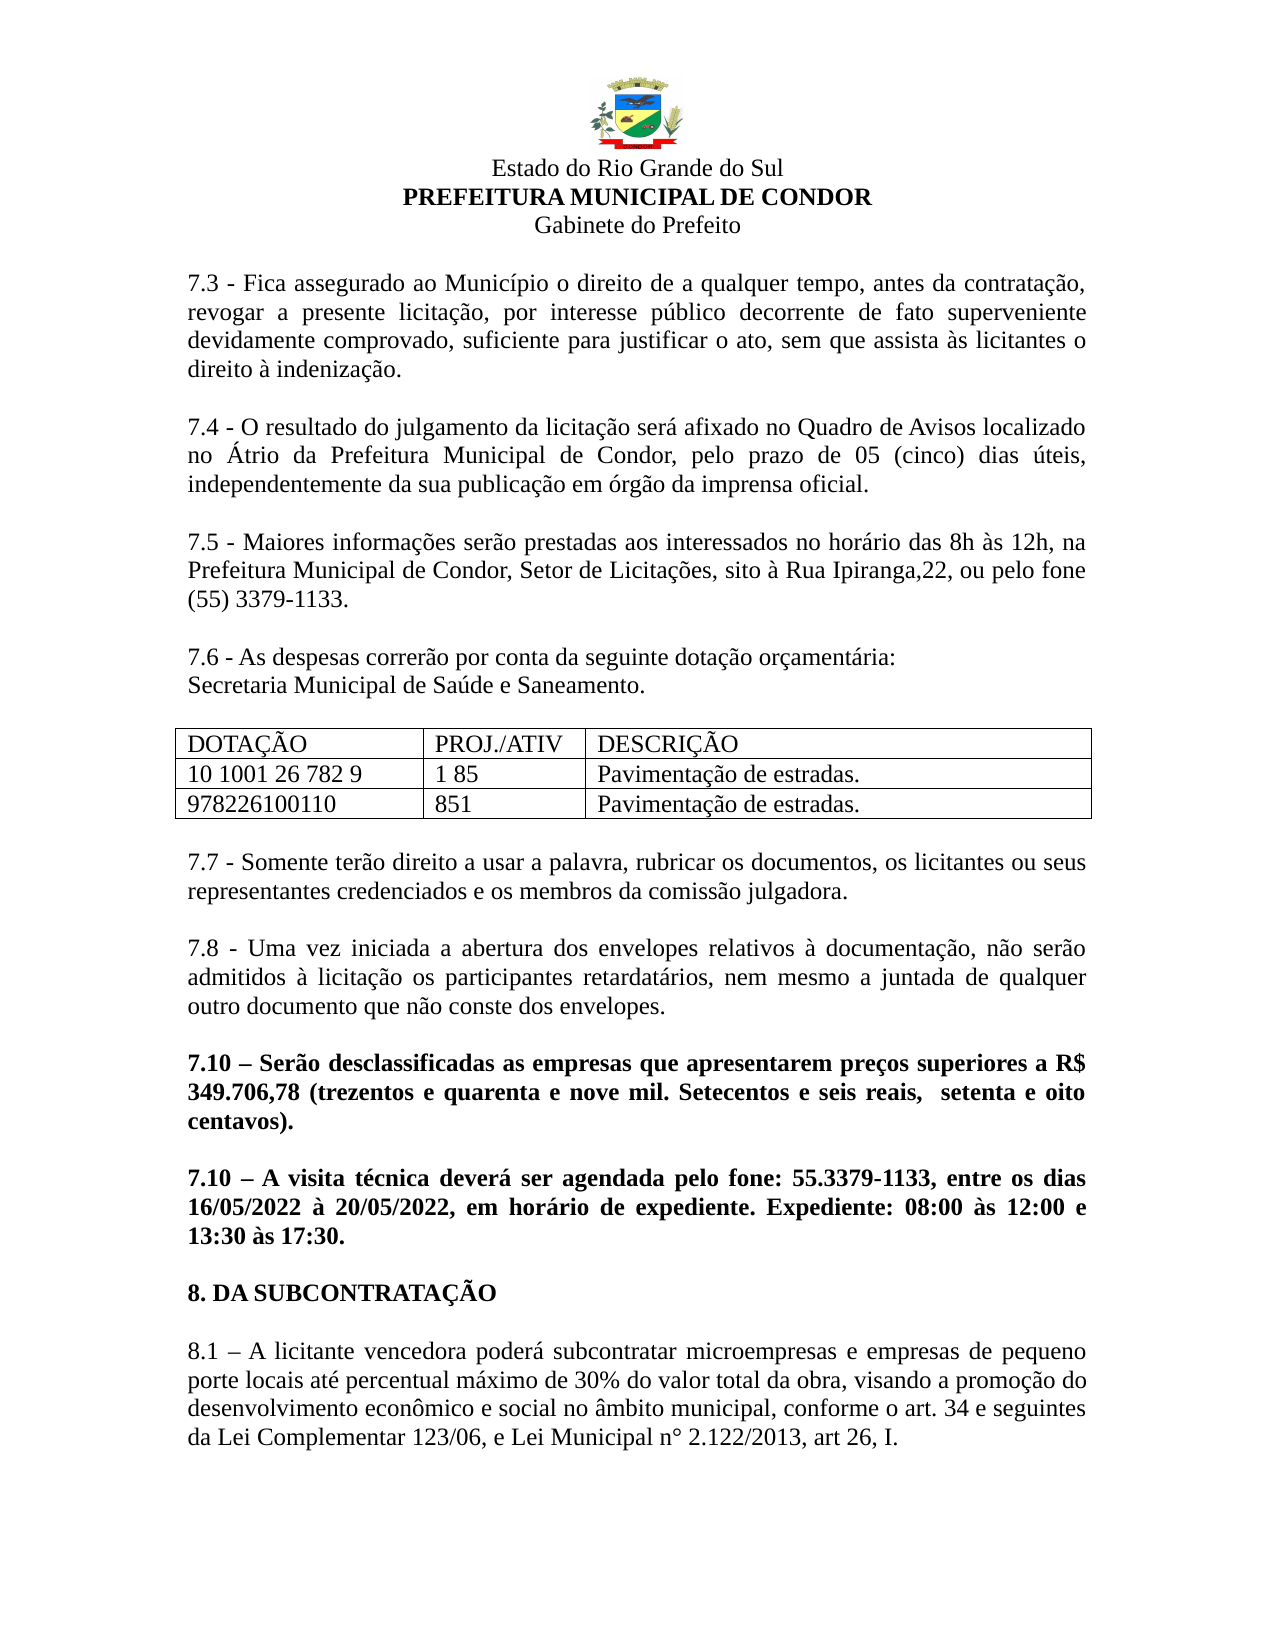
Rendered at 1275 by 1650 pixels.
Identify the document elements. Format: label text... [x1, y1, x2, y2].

text 7.7 - Somente terão direito a usar a palavra, rubricar os documentos, os licitantes ou seus representantes credenciados e os membros da comissão julgadora. [187, 847, 1087, 905]
table_cell 10 1001 26 782 9 [176, 759, 423, 788]
text 7.8 - Uma vez iniciada a abertura dos envelopes relativos à documentação, não serão admitidos à licitação os participantes retardatários, nem mesmo a juntada de qualquer outro documento que não conste dos envelopes. [187, 933, 1087, 1020]
table_cell Pavimentação de estradas. [586, 759, 1091, 788]
text 8.1 – A licitante vencedora poderá subcontratar microempresas e empresas de pequeno porte locais até percentual máximo de 30% do valor total da obra, visando a promoção do desenvolvimento econômico e social no âmbito municipal, conforme o art. 34 e seguintes da Lei Complementar 123/06, e Lei Municipal n° 2.122/2013, art 26, I. [187, 1336, 1087, 1451]
text 7.6 - As despesas correrão por conta da seguinte dotação orçamentária: [187, 642, 1087, 671]
text 8. DA SUBCONTRATAÇÃO [187, 1278, 1087, 1307]
table_cell Pavimentação de estradas. [586, 789, 1091, 817]
text 7.10 – Serão desclassificadas as empresas que apresentarem preços superiores a R$ 349.706,78 (trezentos e quarenta e nove mil. Setecentos e seis reais, setenta e oito centavos). [187, 1048, 1087, 1135]
table_cell 1 85 [424, 759, 585, 788]
table_header PROJ./ATIV [424, 729, 585, 758]
table_header DOTAÇÃO [176, 729, 423, 758]
text 7.3 - Fica assegurado ao Município o direito de a qualquer tempo, antes da contratação, revogar a presente licitação, por interesse público decorrente de fato superveniente devidamente comprovado, suficiente para justificar o ato, sem que assista às licitantes o direito à indenização. [187, 268, 1087, 383]
text 7.4 - O resultado do julgamento da licitação será afixado no Quadro de Avisos localizado no Átrio da Prefeitura Municipal de Condor, pelo prazo de 05 (cinco) dias úteis, independentemente da sua publicação em órgão da imprensa oficial. [187, 412, 1087, 498]
text Secretaria Municipal de Saúde e Saneamento. [187, 671, 1087, 699]
table_cell 978226100110 [176, 789, 423, 817]
table_cell 851 [424, 789, 585, 817]
text 7.10 – A visita técnica deverá ser agendada pelo fone: 55.3379-1133, entre os dias 16/05/2022 à 20/05/2022, em horário de expediente. Expediente: 08:00 às 12:00 e 13:30 às 17:30. [187, 1163, 1087, 1250]
text 7.5 - Maiores informações serão prestadas aos interessados no horário das 8h às 12h, na Prefeitura Municipal de Condor, Setor de Licitações, sito à Rua Ipiranga,22, ou pelo fone (55) 3379-1133. [187, 527, 1087, 613]
table_header DESCRIÇÃO [586, 729, 1091, 758]
